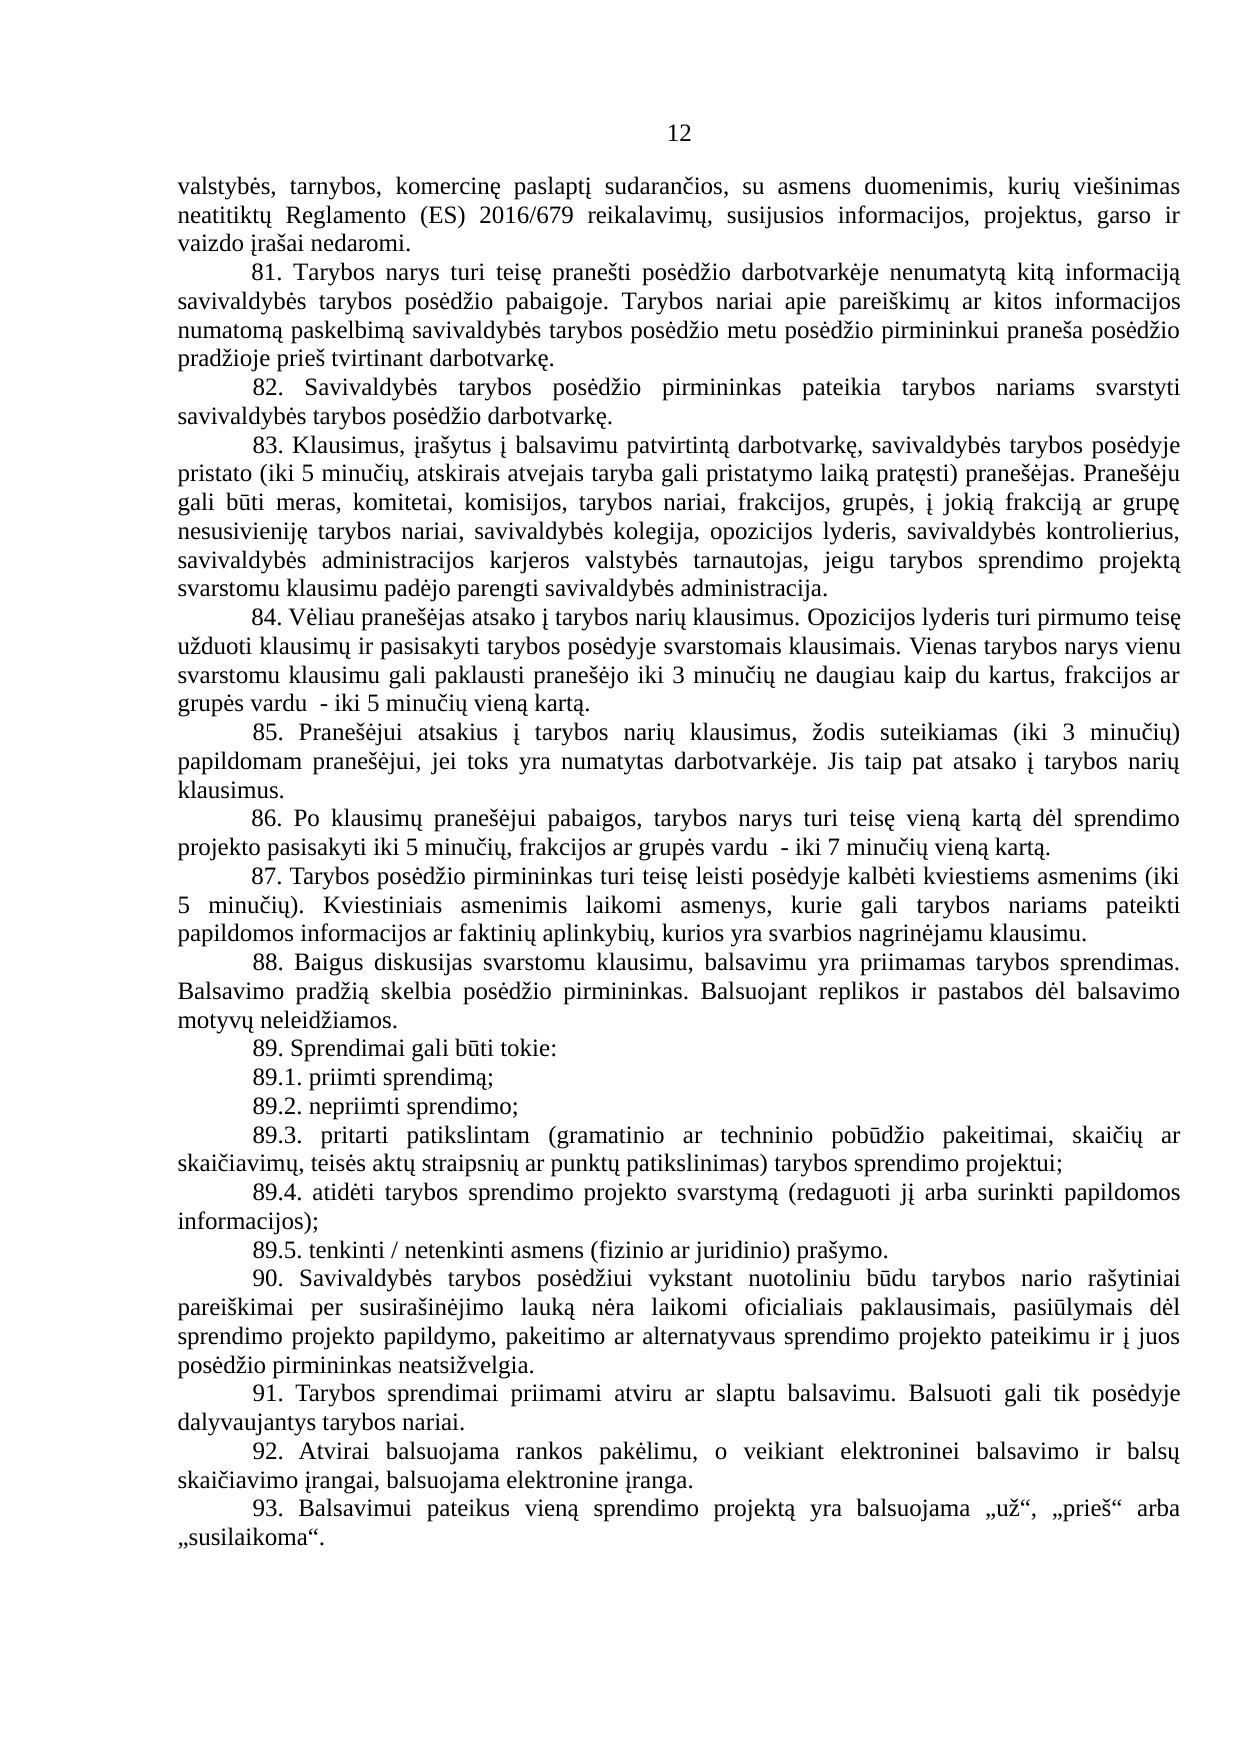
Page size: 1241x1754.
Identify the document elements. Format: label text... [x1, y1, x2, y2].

text 89.3. pritarti patikslintam (gramatinio ar techninio pobūdžio pakeitimai, skaičių ar skaičiavimų, teisės aktų straipsnių ar punktų patikslinimas) tarybos sprendimo projektui; [177, 1120, 1181, 1177]
text 82. Savivaldybės tarybos posėdžio pirmininkas pateikia tarybos nariams svarstyti savivaldybės tarybos posėdžio darbotvarkę. [177, 372, 1181, 430]
text 84. Vėliau pranešėjas atsako į tarybos narių klausimus. Opozicijos lyderis turi pirmumo teisę užduoti klausimų ir pasisakyti tarybos posėdyje svarstomais klausimais. Vienas tarybos narys vienu svarstomu klausimu gali paklausti pranešėjo iki 3 minučių ne daugiau kaip du kartus, frakcijos ar grupės vardu - iki 5 minučių vieną kartą. [177, 602, 1181, 717]
text 93. Balsavimui pateikus vieną sprendimo projektą yra balsuojama „už“, „prieš“ arba „susilaikoma“. [177, 1493, 1181, 1551]
text 89.5. tenkinti / netenkinti asmens (fizinio ar juridinio) prašymo. [177, 1235, 1181, 1263]
text valstybės, tarnybos, komercinę paslaptį sudarančios, su asmens duomenimis, kurių viešinimas neatitiktų Reglamento (ES) 2016/679 reikalavimų, susijusios informacijos, projektus, garso ir vaizdo įrašai nedaromi. [177, 171, 1181, 257]
text 90. Savivaldybės tarybos posėdžiui vykstant nuotoliniu būdu tarybos nario rašytiniai pareiškimai per susirašinėjimo lauką nėra laikomi oficialiais paklausimais, pasiūlymais dėl sprendimo projekto papildymo, pakeitimo ar alternatyvaus sprendimo projekto pateikimu ir į juos posėdžio pirmininkas neatsižvelgia. [177, 1263, 1181, 1378]
text 92. Atvirai balsuojama rankos pakėlimu, o veikiant elektroninei balsavimo ir balsų skaičiavimo įrangai, balsuojama elektronine įranga. [177, 1436, 1181, 1493]
text 89.2. nepriimti sprendimo; [177, 1091, 1181, 1120]
text 81. Tarybos narys turi teisę pranešti posėdžio darbotvarkėje nenumatytą kitą informaciją savivaldybės tarybos posėdžio pabaigoje. Tarybos nariai apie pareiškimų ar kitos informacijos numatomą paskelbimą savivaldybės tarybos posėdžio metu posėdžio pirmininkui praneša posėdžio pradžioje prieš tvirtinant darbotvarkę. [177, 257, 1181, 372]
text 83. Klausimus, įrašytus į balsavimu patvirtintą darbotvarkę, savivaldybės tarybos posėdyje pristato (iki 5 minučių, atskirais atvejais taryba gali pristatymo laiką pratęsti) pranešėjas. Pranešėju gali būti meras, komitetai, komisijos, tarybos nariai, frakcijos, grupės, į jokią frakciją ar grupę nesusivieniję tarybos nariai, savivaldybės kolegija, opozicijos lyderis, savivaldybės kontrolierius, savivaldybės administracijos karjeros valstybės tarnautojas, jeigu tarybos sprendimo projektą svarstomu klausimu padėjo parengti savivaldybės administracija. [177, 430, 1181, 602]
text 88. Baigus diskusijas svarstomu klausimu, balsavimu yra priimamas tarybos sprendimas. Balsavimo pradžią skelbia posėdžio pirmininkas. Balsuojant replikos ir pastabos dėl balsavimo motyvų neleidžiamos. [177, 947, 1181, 1033]
text 89.1. priimti sprendimą; [177, 1062, 1181, 1091]
text 86. Po klausimų pranešėjui pabaigos, tarybos narys turi teisę vieną kartą dėl sprendimo projekto pasisakyti iki 5 minučių, frakcijos ar grupės vardu - iki 7 minučių vieną kartą. [177, 803, 1181, 861]
text 87. Tarybos posėdžio pirmininkas turi teisę leisti posėdyje kalbėti kviestiems asmenims (iki 5 minučių). Kviestiniais asmenimis laikomi asmenys, kurie gali tarybos nariams pateikti papildomos informacijos ar faktinių aplinkybių, kurios yra svarbios nagrinėjamu klausimu. [177, 861, 1181, 947]
text 85. Pranešėjui atsakius į tarybos narių klausimus, žodis suteikiamas (iki 3 minučių) papildomam pranešėjui, jei toks yra numatytas darbotvarkėje. Jis taip pat atsako į tarybos narių klausimus. [177, 717, 1181, 803]
text 89.4. atidėti tarybos sprendimo projekto svarstymą (redaguoti jį arba surinkti papildomos informacijos); [177, 1177, 1181, 1235]
text 91. Tarybos sprendimai priimami atviru ar slaptu balsavimu. Balsuoti gali tik posėdyje dalyvaujantys tarybos nariai. [177, 1378, 1181, 1436]
text 89. Sprendimai gali būti tokie: [177, 1033, 1181, 1062]
